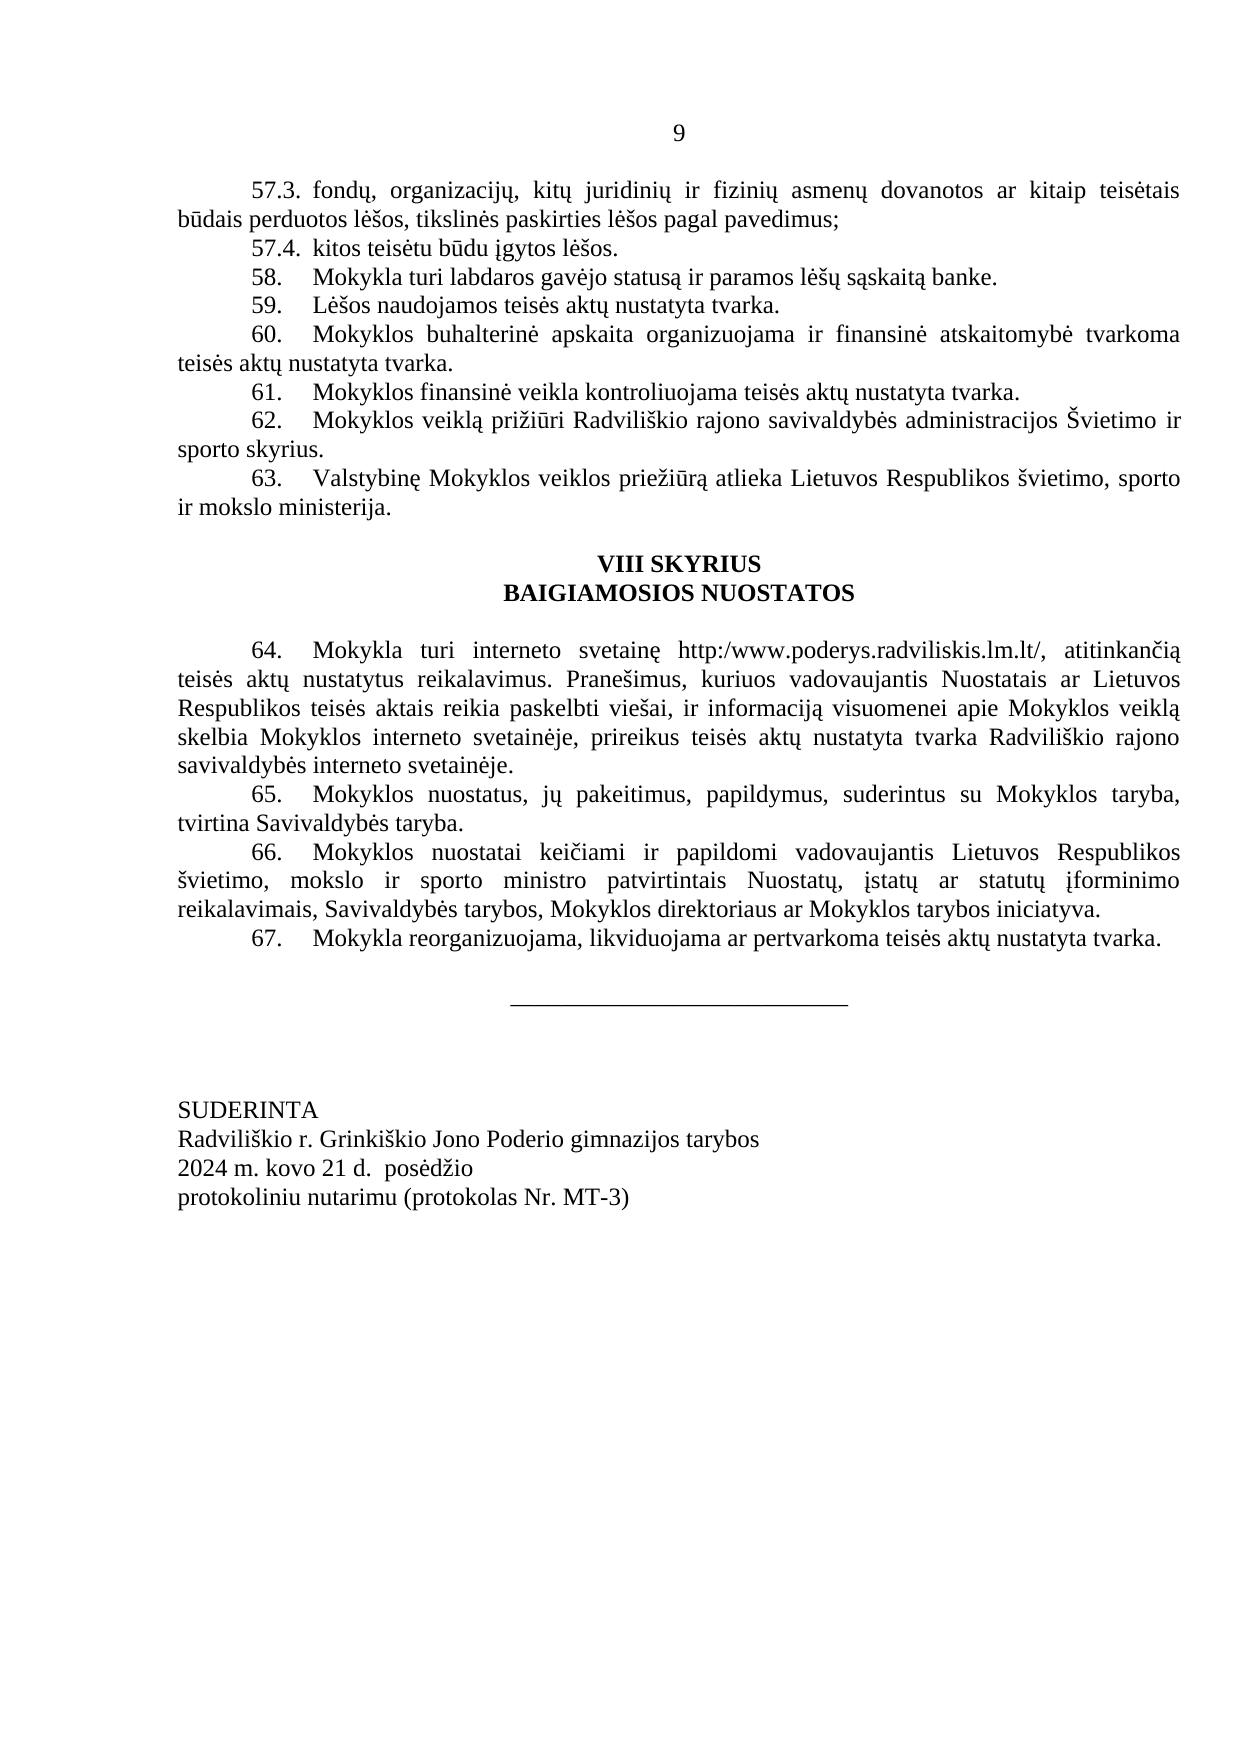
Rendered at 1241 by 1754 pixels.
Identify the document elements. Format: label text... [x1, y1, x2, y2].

text 57.4. kitos teisėtu būdu įgytos lėšos. [177, 233, 1181, 262]
text 60. Mokyklos buhalterinė apskaita organizuojama ir finansinė atskaitomybė tvarkoma teisės aktų nustatyta tvarka. [177, 319, 1181, 377]
text 66. Mokyklos nuostatai keičiami ir papildomi vadovaujantis Lietuvos Respublikos švietimo, mokslo ir sporto ministro patvirtintais Nuostatų, įstatų ar statutų įforminimo reikalavimais, Savivaldybės tarybos, Mokyklos direktoriaus ar Mokyklos tarybos iniciatyva. [177, 837, 1181, 923]
text ___________________________ [177, 981, 1181, 1009]
text protokoliniu nutarimu (protokolas Nr. MT-3) [177, 1182, 1181, 1211]
text 62. Mokyklos veiklą prižiūri Radviliškio rajono savivaldybės administracijos Švietimo ir sporto skyrius. [177, 406, 1181, 463]
text 2024 m. kovo 21 d. posėdžio [177, 1153, 1181, 1182]
text 59. Lėšos naudojamos teisės aktų nustatyta tvarka. [177, 291, 1181, 319]
text 67. Mokykla reorganizuojama, likviduojama ar pertvarkoma teisės aktų nustatyta tvarka. [177, 923, 1181, 952]
text SUDERINTA [177, 1096, 1181, 1124]
text Radviliškio r. Grinkiškio Jono Poderio gimnazijos tarybos [177, 1124, 1181, 1153]
text 58. Mokykla turi labdaros gavėjo statusą ir paramos lėšų sąskaitą banke. [177, 262, 1181, 291]
text BAIGIAMOSIOS NUOSTATOS [177, 578, 1181, 607]
text 64. Mokykla turi interneto svetainę http:/www.poderys.radviliskis.lm.lt/, atitinkančią teisės aktų nustatytus reikalavimus. Pranešimus, kuriuos vadovaujantis Nuostatais ar Lietuvos Respublikos teisės aktais reikia paskelbti viešai, ir informaciją visuomenei apie Mokyklos veiklą skelbia Mokyklos interneto svetainėje, prireikus teisės aktų nustatyta tvarka Radviliškio rajono savivaldybės interneto svetainėje. [177, 636, 1181, 779]
text 61. Mokyklos finansinė veikla kontroliuojama teisės aktų nustatyta tvarka. [177, 377, 1181, 406]
text 65. Mokyklos nuostatus, jų pakeitimus, papildymus, suderintus su Mokyklos taryba, tvirtina Savivaldybės taryba. [177, 779, 1181, 837]
text 57.3. fondų, organizacijų, kitų juridinių ir fizinių asmenų dovanotos ar kitaip teisėtais būdais perduotos lėšos, tikslinės paskirties lėšos pagal pavedimus; [177, 176, 1181, 233]
text VIII SKYRIUS [177, 549, 1181, 578]
text 63. Valstybinę Mokyklos veiklos priežiūrą atlieka Lietuvos Respublikos švietimo, sporto ir mokslo ministerija. [177, 463, 1181, 521]
